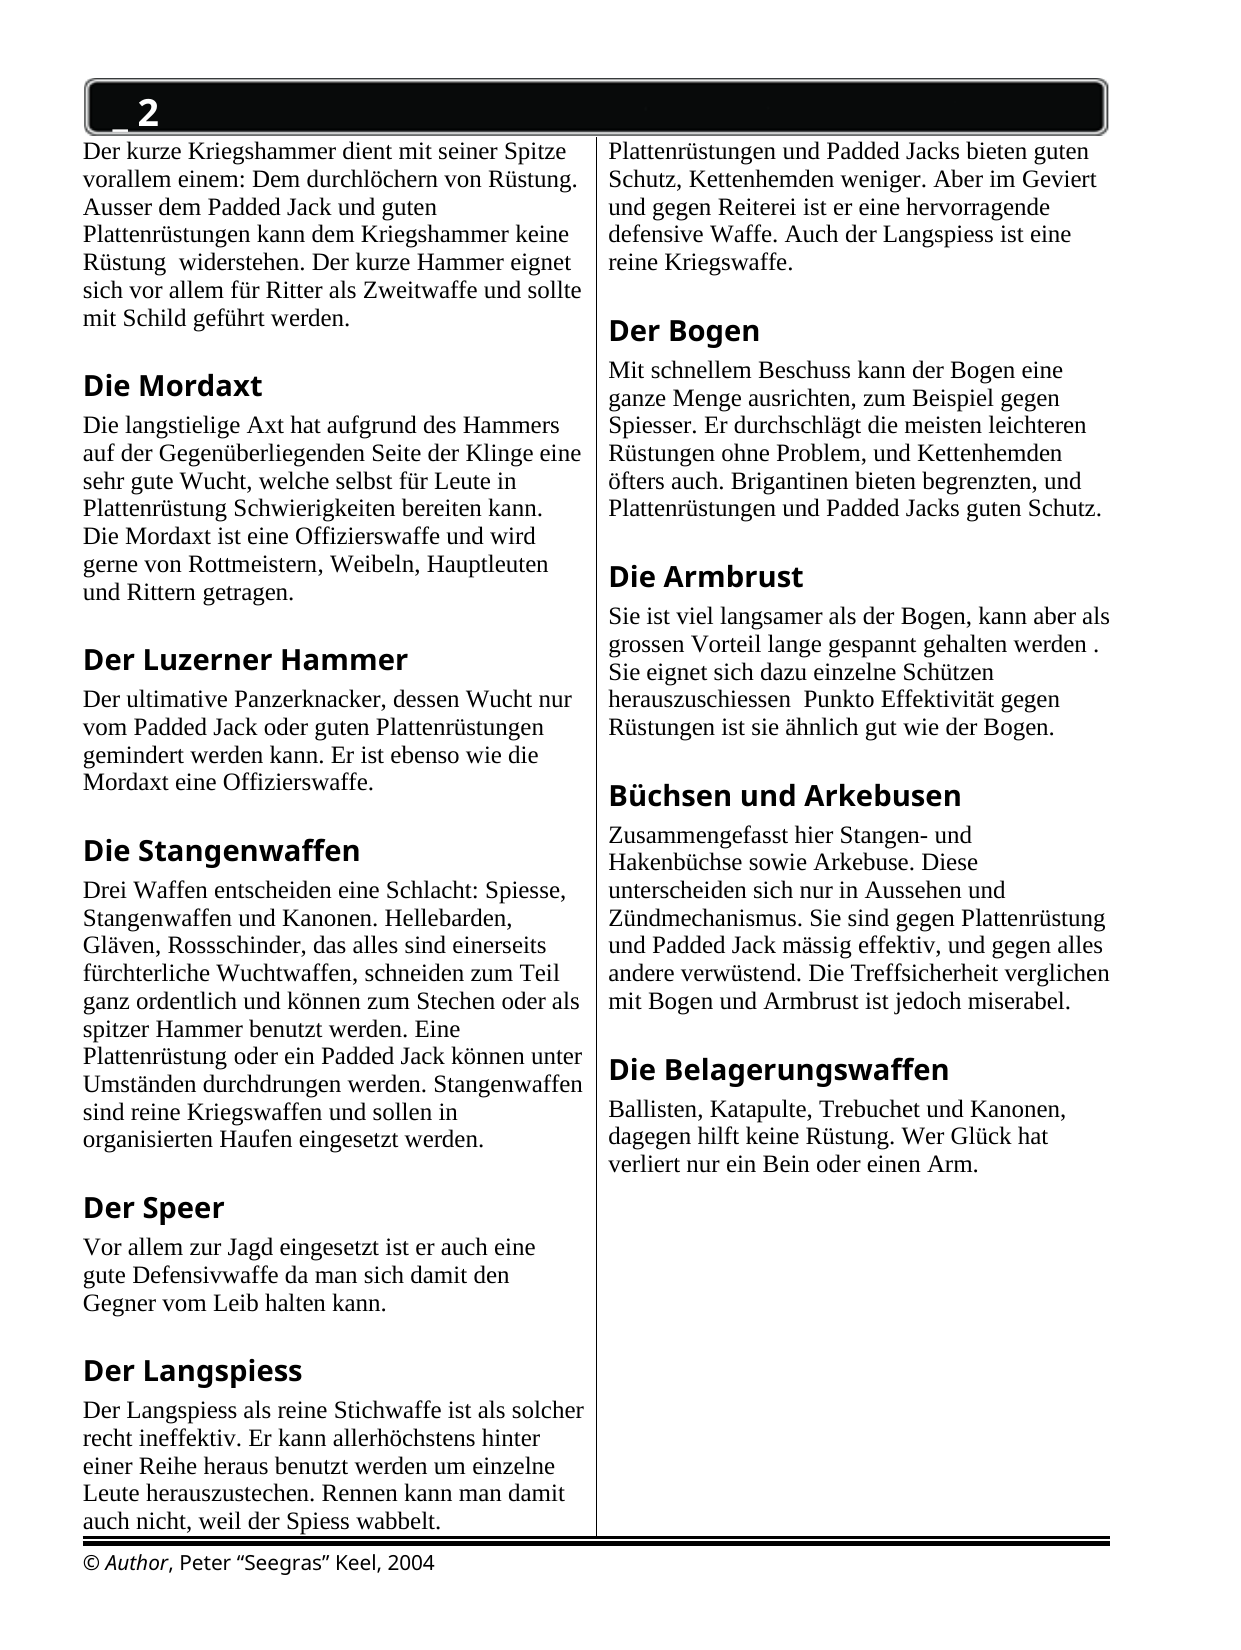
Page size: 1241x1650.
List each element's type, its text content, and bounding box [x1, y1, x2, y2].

text Die Mordaxt [83, 365, 584, 405]
text Die Belagerungswaffen [608, 1049, 1110, 1088]
text Der ultimative Panzerknacker, dessen Wucht nur vom Padded Jack oder guten Plattenrüstungen gemindert werden kann. Er ist ebenso wie die Mordaxt eine Offizierswaffe. [83, 685, 584, 796]
text Zusammengefasst hier Stangen- und Hakenbüchse sowie Arkebuse. Diese unterscheiden sich nur in Aussehen und Zündmechanismus. Sie sind gegen Plattenrüstung und Padded Jack mässig effektiv, und gegen alles andere verwüstend. Die Treffsicherheit verglichen mit Bogen und Armbrust ist jedoch miserabel. [608, 821, 1110, 1015]
text Die Stangenwaffen [83, 830, 584, 870]
text Mit schnellem Beschuss kann der Bogen eine ganze Menge ausrichten, zum Beispiel gegen Spiesser. Er durchschlägt die meisten leichteren Rüstungen ohne Problem, und Kettenhemden öfters auch. Brigantinen bieten begrenzten, und Plattenrüstungen und Padded Jacks guten Schutz. [608, 356, 1110, 522]
text Vor allem zur Jagd eingesetzt ist er auch eine gute Defensivwaffe da man sich damit den Gegner vom Leib halten kann. [83, 1233, 584, 1316]
text Der Speer [83, 1187, 584, 1227]
text Der Langspiess [83, 1350, 584, 1390]
text Ballisten, Katapulte, Trebuchet und Kanonen, dagegen hilft keine Rüstung. Wer Glück hat verliert nur ein Bein oder einen Arm. [608, 1095, 1110, 1178]
text Die Armbrust [608, 556, 1110, 596]
text Drei Waffen entscheiden eine Schlacht: Spiesse, Stangenwaffen und Kanonen. Hellebarden, Gläven, Rossschinder, das alles sind einerseits fürchterliche Wuchtwaffen, schneiden zum Teil ganz ordentlich und können zum Stechen oder als spitzer Hammer benutzt werden. Eine Plattenrüstung oder ein Padded Jack können unter Umständen durchdrungen werden. Stangenwaffen sind reine Kriegswaffen und sollen in organisierten Haufen eingesetzt werden. [83, 876, 584, 1153]
text Der Langspiess als reine Stichwaffe ist als solcher recht ineffektiv. Er kann allerhöchstens hinter einer Reihe heraus benutzt werden um einzelne Leute herauszustechen. Rennen kann man damit auch nicht, weil der Spiess wabbelt. [83, 1396, 584, 1535]
text Sie ist viel langsamer als der Bogen, kann aber als grossen Vorteil lange gespannt gehalten werden . Sie eignet sich dazu einzelne Schützen herauszuschiessen Punkto Effektivität gegen Rüstungen ist sie ähnlich gut wie der Bogen. [608, 602, 1110, 741]
text Die langstielige Axt hat aufgrund des Hammers auf der Gegenüberliegenden Seite der Klinge eine sehr gute Wucht, welche selbst für Leute in Plattenrüstung Schwierigkeiten bereiten kann. Die Mordaxt ist eine Offizierswaffe und wird gerne von Rottmeistern, Weibeln, Hauptleuten und Rittern getragen. [83, 411, 584, 605]
text Plattenrüstungen und Padded Jacks bieten guten Schutz, Kettenhemden weniger. Aber im Geviert und gegen Reiterei ist er eine hervorragende defensive Waffe. Auch der Langspiess ist eine reine Kriegswaffe. [608, 137, 1110, 276]
picture [84, 78, 1109, 136]
text Der Bogen [608, 310, 1110, 350]
text Büchsen und Arkebusen [608, 775, 1110, 814]
text Der kurze Kriegshammer dient mit seiner Spitze vorallem einem: Dem durchlöchern von Rüstung. Ausser dem Padded Jack und guten Plattenrüstungen kann dem Kriegshammer keine Rüstung widerstehen. Der kurze Hammer eignet sich vor allem für Ritter als Zweitwaffe und sollte mit Schild geführt werden. [83, 137, 584, 331]
text Der Luzerner Hammer [83, 639, 584, 679]
